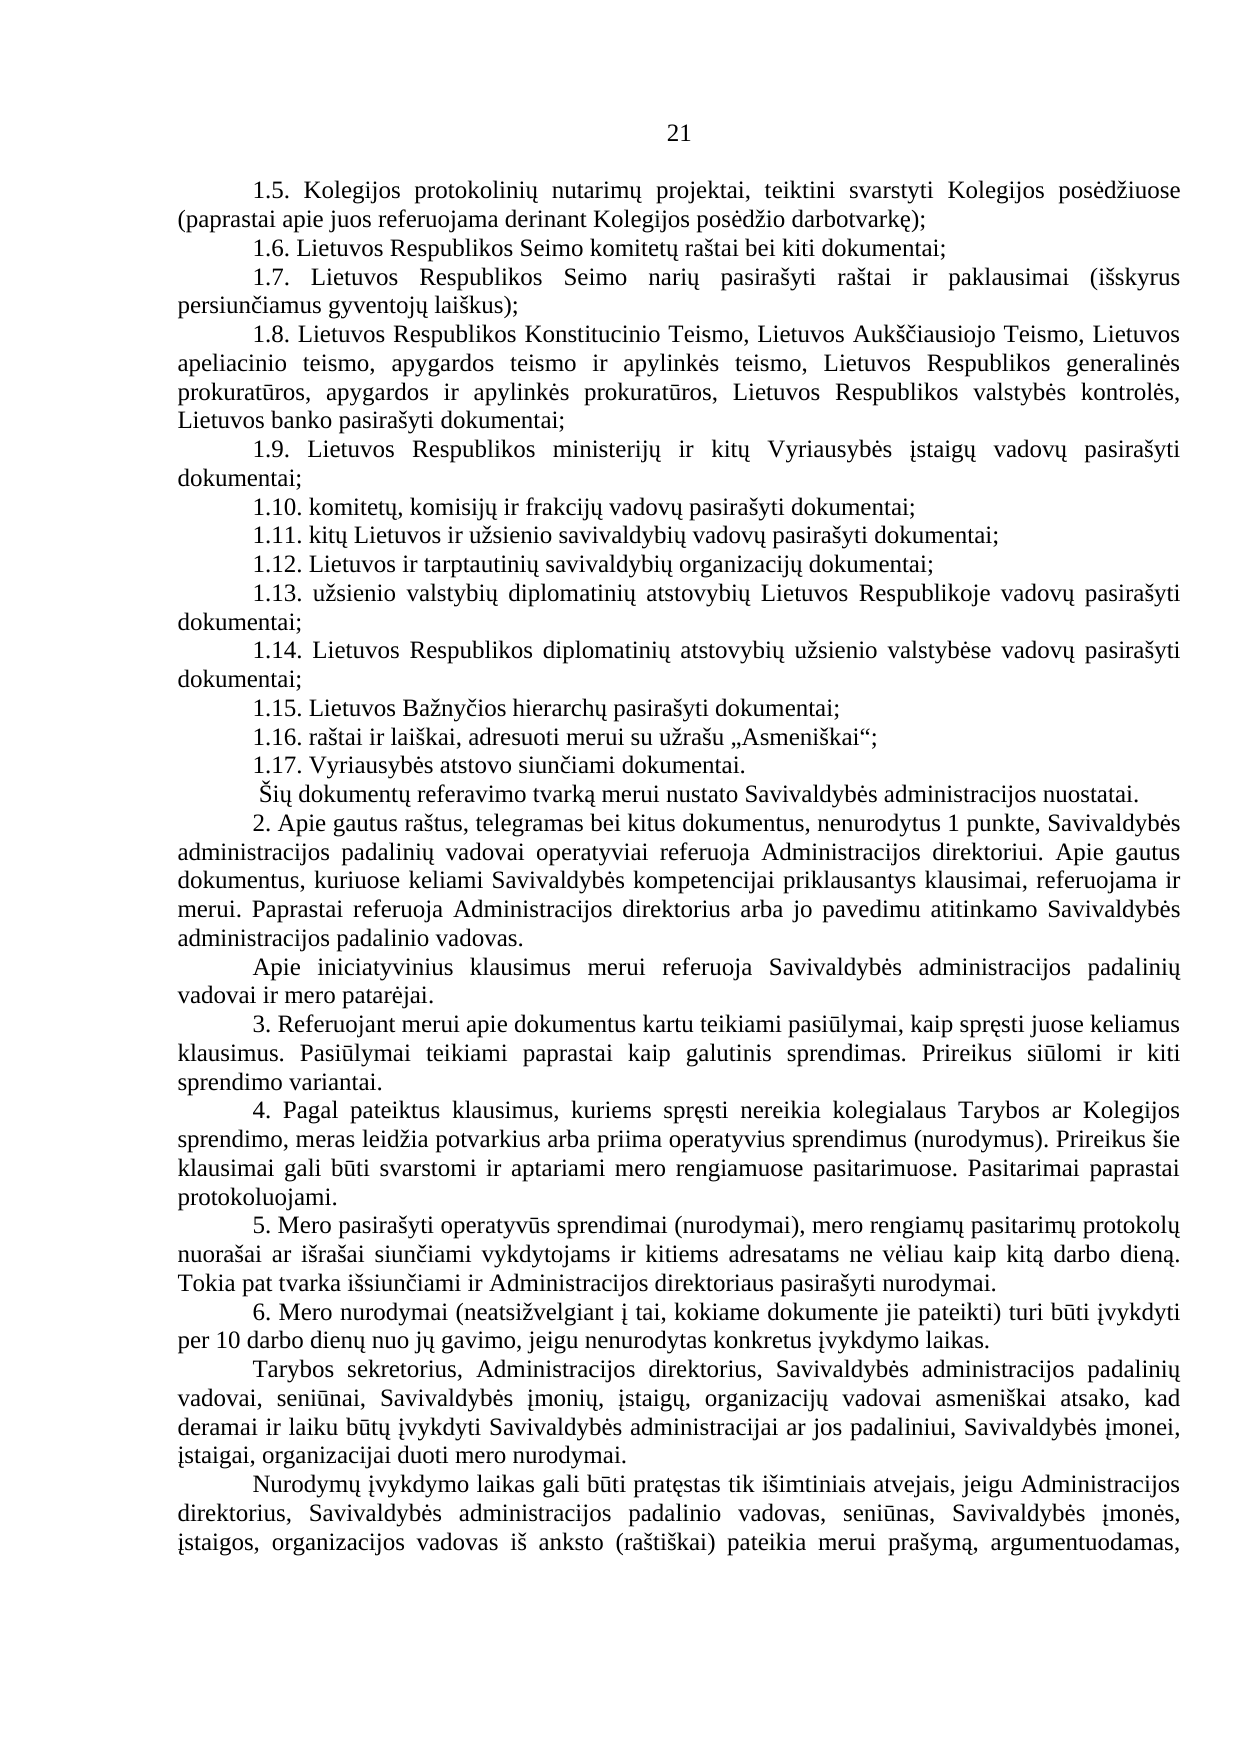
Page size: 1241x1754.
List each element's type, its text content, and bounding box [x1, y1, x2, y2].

text 5. Mero pasirašyti operatyvūs sprendimai (nurodymai), mero rengiamų pasitarimų protokolų nuorašai ar išrašai siunčiami vykdytojams ir kitiems adresatams ne vėliau kaip kitą darbo dieną. Tokia pat tvarka išsiunčiami ir Administracijos direktoriaus pasirašyti nurodymai. [177, 1211, 1181, 1297]
text 1.7. Lietuvos Respublikos Seimo narių pasirašyti raštai ir paklausimai (išskyrus persiunčiamus gyventojų laiškus); [177, 262, 1181, 319]
text 1.10. komitetų, komisijų ir frakcijų vadovų pasirašyti dokumentai; [177, 492, 1181, 521]
text Apie iniciatyvinius klausimus merui referuoja Savivaldybės administracijos padalinių vadovai ir mero patarėjai. [177, 952, 1181, 1009]
text 1.12. Lietuvos ir tarptautinių savivaldybių organizacijų dokumentai; [177, 549, 1181, 578]
text 1.16. raštai ir laiškai, adresuoti merui su užrašu „Asmeniškai“; [177, 722, 1181, 751]
text 1.5. Kolegijos protokolinių nutarimų projektai, teiktini svarstyti Kolegijos posėdžiuose (paprastai apie juos referuojama derinant Kolegijos posėdžio darbotvarkę); [177, 176, 1181, 233]
text Tarybos sekretorius, Administracijos direktorius, Savivaldybės administracijos padalinių vadovai, seniūnai, Savivaldybės įmonių, įstaigų, organizacijų vadovai asmeniškai atsako, kad deramai ir laiku būtų įvykdyti Savivaldybės administracijai ar jos padaliniui, Savivaldybės įmonei, įstaigai, organizacijai duoti mero nurodymai. [177, 1354, 1181, 1469]
text 1.13. užsienio valstybių diplomatinių atstovybių Lietuvos Respublikoje vadovų pasirašyti dokumentai; [177, 578, 1181, 636]
text 1.8. Lietuvos Respublikos Konstitucinio Teismo, Lietuvos Aukščiausiojo Teismo, Lietuvos apeliacinio teismo, apygardos teismo ir apylinkės teismo, Lietuvos Respublikos generalinės prokuratūros, apygardos ir apylinkės prokuratūros, Lietuvos Respublikos valstybės kontrolės, Lietuvos banko pasirašyti dokumentai; [177, 319, 1181, 434]
text 3. Referuojant merui apie dokumentus kartu teikiami pasiūlymai, kaip spręsti juose keliamus klausimus. Pasiūlymai teikiami paprastai kaip galutinis sprendimas. Prireikus siūlomi ir kiti sprendimo variantai. [177, 1009, 1181, 1096]
text 1.9. Lietuvos Respublikos ministerijų ir kitų Vyriausybės įstaigų vadovų pasirašyti dokumentai; [177, 434, 1181, 492]
text 1.11. kitų Lietuvos ir užsienio savivaldybių vadovų pasirašyti dokumentai; [177, 521, 1181, 549]
text 6. Mero nurodymai (neatsižvelgiant į tai, kokiame dokumente jie pateikti) turi būti įvykdyti per 10 darbo dienų nuo jų gavimo, jeigu nenurodytas konkretus įvykdymo laikas. [177, 1297, 1181, 1354]
text 2. Apie gautus raštus, telegramas bei kitus dokumentus, nenurodytus 1 punkte, Savivaldybės administracijos padalinių vadovai operatyviai referuoja Administracijos direktoriui. Apie gautus dokumentus, kuriuose keliami Savivaldybės kompetencijai priklausantys klausimai, referuojama ir merui. Paprastai referuoja Administracijos direktorius arba jo pavedimu atitinkamo Savivaldybės administracijos padalinio vadovas. [177, 808, 1181, 952]
text 4. Pagal pateiktus klausimus, kuriems spręsti nereikia kolegialaus Tarybos ar Kolegijos sprendimo, meras leidžia potvarkius arba priima operatyvius sprendimus (nurodymus). Prireikus šie klausimai gali būti svarstomi ir aptariami mero rengiamuose pasitarimuose. Pasitarimai paprastai protokoluojami. [177, 1096, 1181, 1211]
text Šių dokumentų referavimo tvarką merui nustato Savivaldybės administracijos nuostatai. [177, 779, 1181, 808]
text 1.14. Lietuvos Respublikos diplomatinių atstovybių užsienio valstybėse vadovų pasirašyti dokumentai; [177, 636, 1181, 693]
text 1.6. Lietuvos Respublikos Seimo komitetų raštai bei kiti dokumentai; [177, 233, 1181, 262]
text 1.15. Lietuvos Bažnyčios hierarchų pasirašyti dokumentai; [177, 693, 1181, 722]
text Nurodymų įvykdymo laikas gali būti pratęstas tik išimtiniais atvejais, jeigu Administracijos direktorius, Savivaldybės administracijos padalinio vadovas, seniūnas, Savivaldybės įmonės, įstaigos, organizacijos vadovas iš anksto (raštiškai) pateikia merui prašymą, argumentuodamas, [177, 1469, 1181, 1556]
text 1.17. Vyriausybės atstovo siunčiami dokumentai. [177, 751, 1181, 779]
